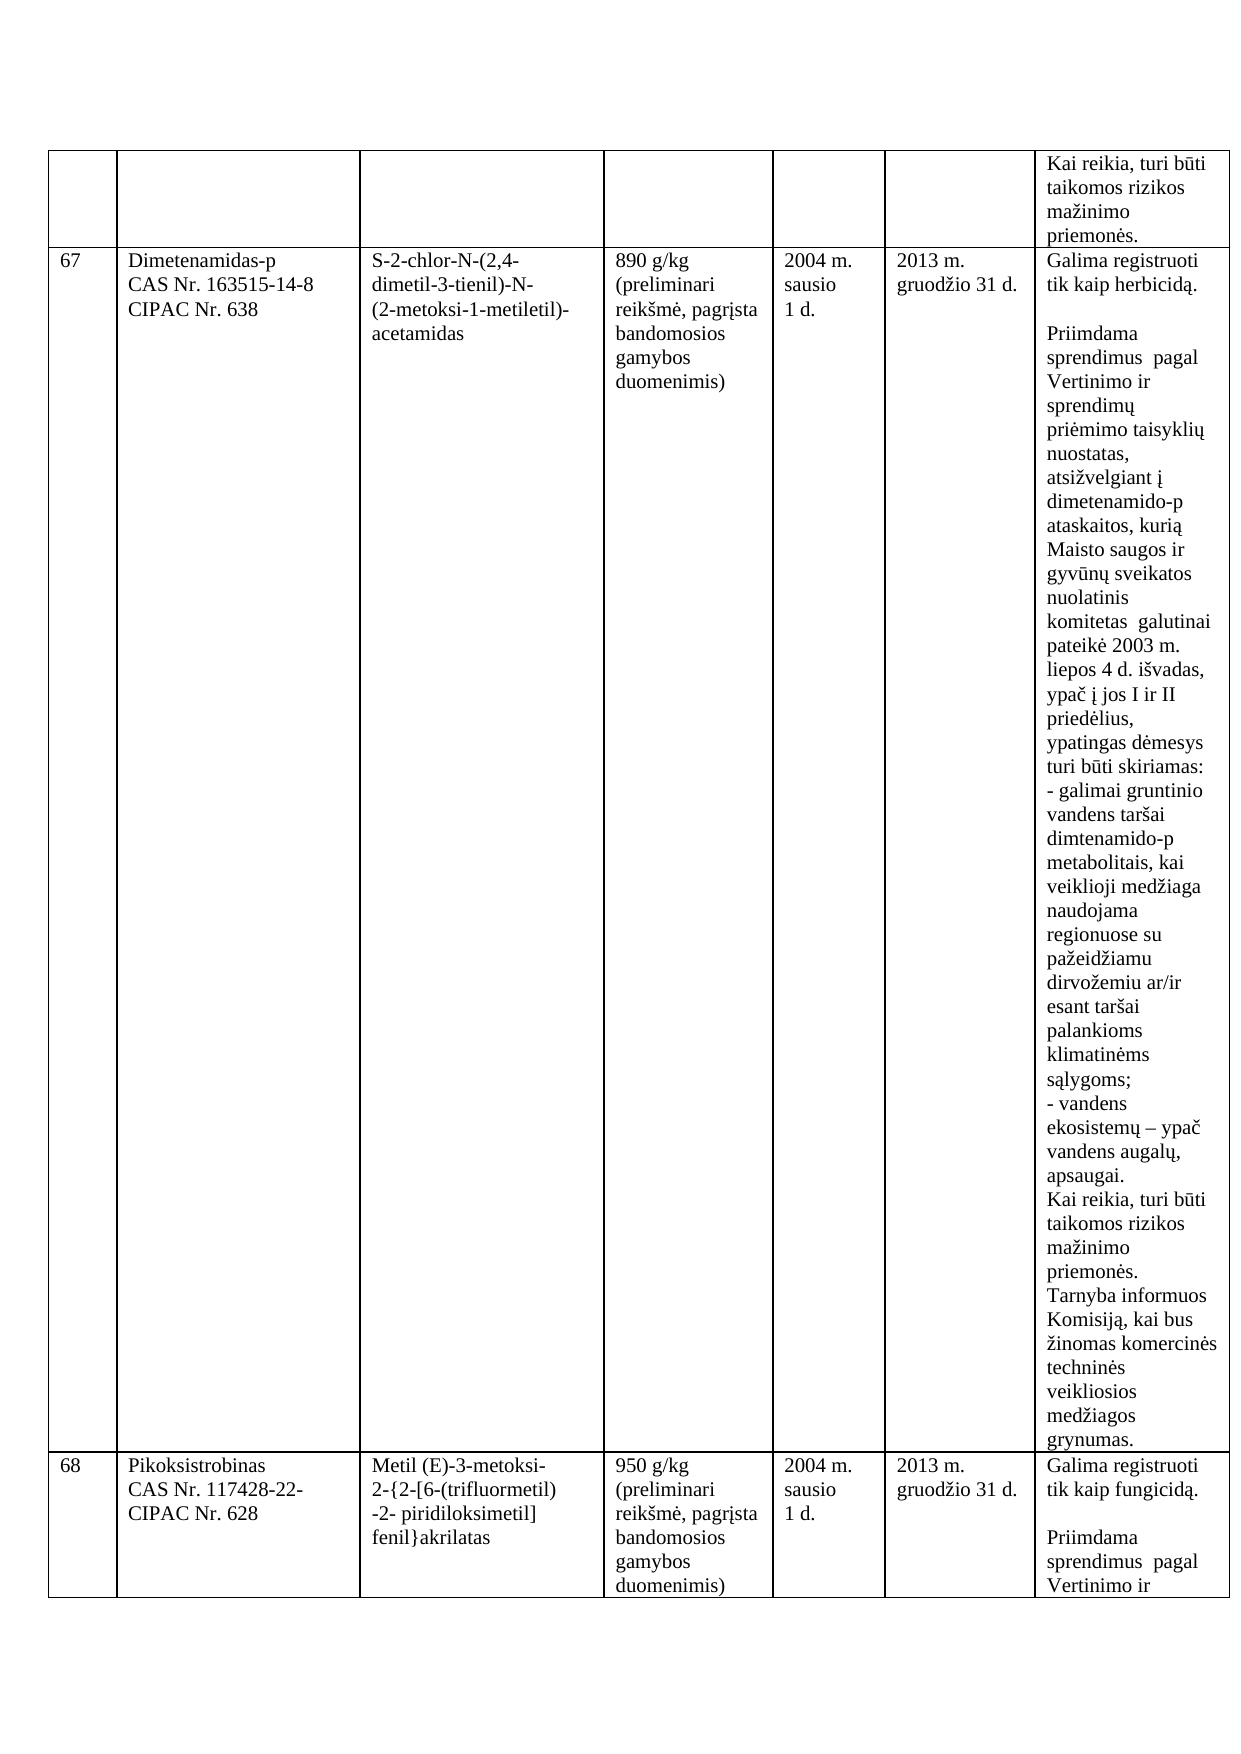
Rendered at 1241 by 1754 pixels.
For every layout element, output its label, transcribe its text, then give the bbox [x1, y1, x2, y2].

table_cell 2013 m. gruodžio 31 d. [886, 248, 1034, 1451]
table_cell [49, 151, 116, 247]
table_cell Pikoksistrobinas CAS Nr. 117428-22- CIPAC Nr. 628 [118, 1453, 359, 1597]
table_cell [605, 151, 772, 247]
table_cell [886, 151, 1034, 247]
table_cell 67 [49, 248, 116, 1451]
table_cell 68 [49, 1453, 116, 1597]
table_cell [118, 151, 359, 247]
table_cell [1230, 1451, 1240, 1597]
table_cell 950 g/kg (preliminari reikšmė, pagrįsta bandomosios gamybos duomenimis) [605, 1453, 772, 1597]
table_cell Metil (E)-3-metoksi- 2-{2-[6-(trifluormetil) -2- piridiloksimetil] fenil}akrilatas [361, 1453, 603, 1597]
table_cell [774, 151, 884, 247]
table_cell S-2-chlor-N-(2,4- dimetil-3-tienil)-N- (2-metoksi-1-metiletil)- acetamidas [361, 248, 603, 1451]
table_cell [1230, 247, 1240, 1451]
table_cell [1230, 150, 1240, 247]
table_cell Galima registruoti tik kaip fungicidą. Priimdama sprendimus pagal Vertinimo ir [1036, 1453, 1229, 1597]
table_cell 2004 m. sausio 1 d. [774, 248, 884, 1451]
table_cell 2013 m. gruodžio 31 d. [886, 1453, 1034, 1597]
table_cell [361, 151, 603, 247]
table_cell 890 g/kg (preliminari reikšmė, pagrįsta bandomosios gamybos duomenimis) [605, 248, 772, 1451]
table_cell Dimetenamidas-p CAS Nr. 163515-14-8 CIPAC Nr. 638 [118, 248, 359, 1451]
table_cell Galima registruoti tik kaip herbicidą. Priimdama sprendimus pagal Vertinimo ir sprendimų priėmimo taisyklių nuostatas, atsižvelgiant į dimetenamido-p ataskaitos, kurią Maisto saugos ir gyvūnų sveikatos nuolatinis komitetas galutinai pateikė 2003 m. liepos 4 d. išvadas, ypač į jos I ir II priedėlius, ypatingas dėmesys turi būti skiriamas: - galimai gruntinio vandens taršai dimtenamido-p metabolitais, kai veiklioji medžiaga naudojama regionuose su pažeidžiamu dirvožemiu ar/ir esant taršai palankioms klimatinėms sąlygoms; - vandens ekosistemų – ypač vandens augalų, apsaugai. Kai reikia, turi būti taikomos rizikos mažinimo priemonės. Tarnyba informuos Komisiją, kai bus žinomas komercinės techninės veikliosios medžiagos grynumas. [1036, 248, 1229, 1451]
table_cell 2004 m. sausio 1 d. [774, 1453, 884, 1597]
table_cell Kai reikia, turi būti taikomos rizikos mažinimo priemonės. [1036, 151, 1229, 247]
